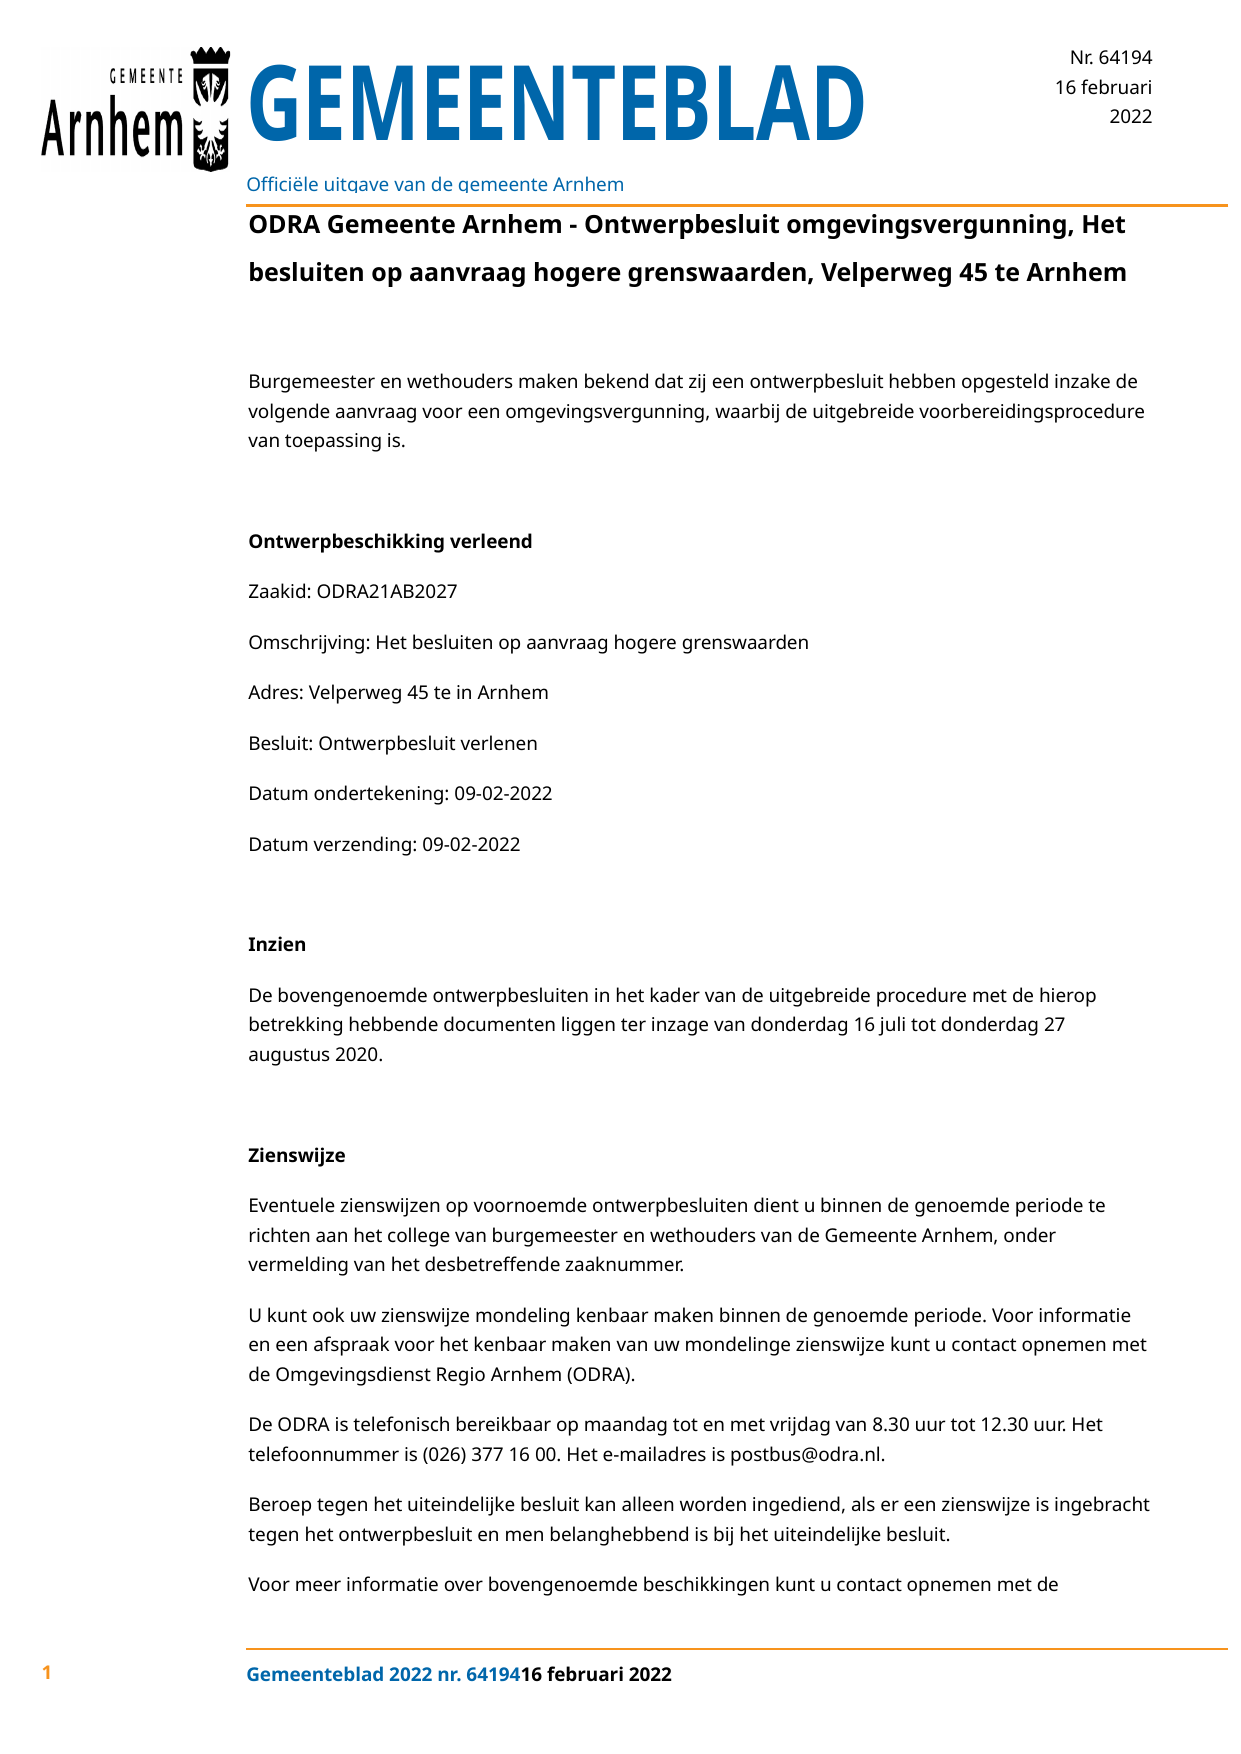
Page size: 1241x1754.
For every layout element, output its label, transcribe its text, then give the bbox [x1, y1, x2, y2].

text Datum ondertekening: 09-02-2022 [248, 780, 1152, 806]
text Ontwerpbeschikking verleend [248, 528, 1152, 554]
text Eventuele zienswijzen op voornoemde ontwerpbesluiten dient u binnen de genoemde periode te richten aan het college van burgemeester en wethouders van de Gemeente Arnhem, onder vermelding van het desbetreffende zaaknummer. [248, 1192, 1152, 1277]
text Voor meer informatie over bovengenoemde beschikkingen kunt u contact opnemen met de [248, 1572, 1152, 1597]
text De bovengenoemde ontwerpbesluiten in het kader van de uitgebreide procedure met de hierop betrekking hebbende documenten liggen ter inzage van donderdag 16 juli tot donderdag 27 augustus 2020. [248, 982, 1152, 1067]
text Omschrijving: Het besluiten op aanvraag hogere grenswaarden [248, 629, 1152, 655]
text Burgemeester en wethouders maken bekend dat zij een ontwerpbesluit hebben opgesteld inzake de volgende aanvraag voor een omgevingsvergunning, waarbij de uitgebreide voorbereidingsprocedure van toepassing is. [248, 368, 1152, 453]
text Zaakid: ODRA21AB2027 [248, 579, 1152, 604]
text Datum verzending: 09-02-2022 [248, 831, 1152, 857]
text Inzien [248, 932, 1152, 957]
text U kunt ook uw zienswijze mondeling kenbaar maken binnen de genoemde periode. Voor informatie en een afspraak voor het kenbaar maken van uw mondelinge zienswijze kunt u contact opnemen met de Omgevingsdienst Regio Arnhem (ODRA). [248, 1302, 1152, 1387]
text Adres: Velperweg 45 te in Arnhem [248, 679, 1152, 705]
picture [41, 47, 231, 172]
text Beroep tegen het uiteindelijke besluit kan alleen worden ingediend, als er een zienswijze is ingebracht tegen het ontwerpbesluit en men belanghebbend is bij het uiteindelijke besluit. [248, 1492, 1152, 1547]
text De ODRA is telefonisch bereikbaar op maandag tot en met vrijdag van 8.30 uur tot 12.30 uur. Het telefoonnummer is (026) 377 16 00. Het e-mailadres is postbus@odra.nl. [248, 1412, 1152, 1467]
text ODRA Gemeente Arnhem - Ontwerpbesluit omgevingsvergunning, Het besluiten op aanvraag hogere grenswaarden, Velperweg 45 te Arnhem [248, 207, 1152, 288]
text Besluit: Ontwerpbesluit verlenen [248, 730, 1152, 756]
text Zienswijze [248, 1142, 1152, 1168]
